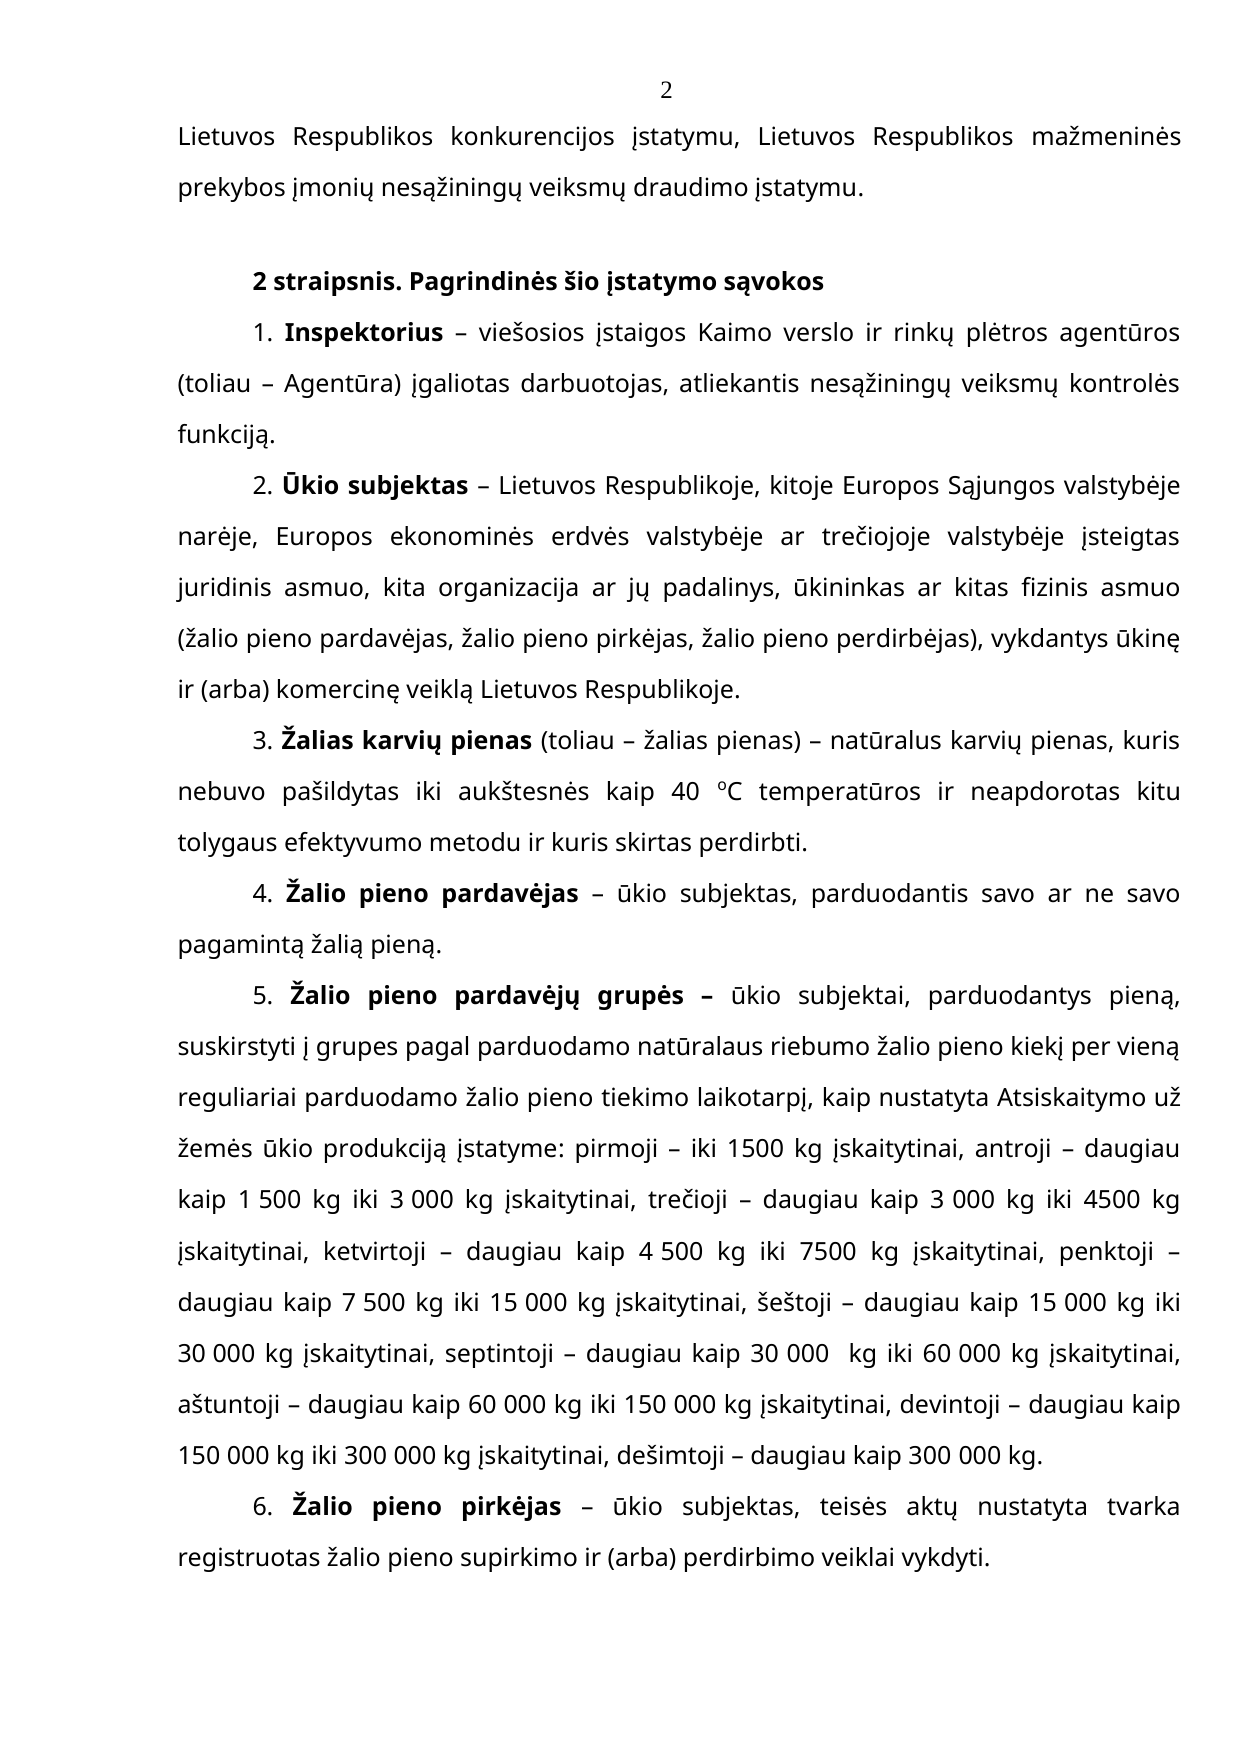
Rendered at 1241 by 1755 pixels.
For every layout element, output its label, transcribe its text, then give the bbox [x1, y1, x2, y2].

text 2 straipsnis. Pagrindinės šio įstatymo sąvokos [177, 263, 1181, 297]
text 3. Žalias karvių pienas (toliau – žalias pienas) – natūralus karvių pienas, kuris nebuvo pašildytas iki aukštesnės kaip 40 oC temperatūros ir neapdorotas kitu tolygaus efektyvumo metodu ir kuris skirtas perdirbti. [177, 723, 1181, 859]
text Lietuvos Respublikos konkurencijos įstatymu, Lietuvos Respublikos mažmeninės prekybos įmonių nesąžiningų veiksmų draudimo įstatymu. [177, 118, 1181, 203]
text 2. Ūkio subjektas – Lietuvos Respublikoje, kitoje Europos Sąjungos valstybėje narėje, Europos ekonominės erdvės valstybėje ar trečiojoje valstybėje įsteigtas juridinis asmuo, kita organizacija ar jų padalinys, ūkininkas ar kitas fizinis asmuo (žalio pieno pardavėjas, žalio pieno pirkėjas, žalio pieno perdirbėjas), vykdantys ūkinę ir (arba) komercinę veiklą Lietuvos Respublikoje. [177, 467, 1181, 706]
text 4. Žalio pieno pardavėjas – ūkio subjektas, parduodantis savo ar ne savo pagamintą žalią pieną. [177, 876, 1181, 961]
text 5. Žalio pieno pardavėjų grupės – ūkio subjektai, parduodantys pieną, suskirstyti į grupes pagal parduodamo natūralaus riebumo žalio pieno kiekį per vieną reguliariai parduodamo žalio pieno tiekimo laikotarpį, kaip nustatyta Atsiskaitymo už žemės ūkio produkciją įstatyme: pirmoji – iki 1500 kg įskaitytinai, antroji – daugiau kaip 1 500 kg iki 3 000 kg įskaitytinai, trečioji – daugiau kaip 3 000 kg iki 4500 kg įskaitytinai, ketvirtoji – daugiau kaip 4 500 kg iki 7500 kg įskaitytinai, penktoji – daugiau kaip 7 500 kg iki 15 000 kg įskaitytinai, šeštoji – daugiau kaip 15 000 kg iki 30 000 kg įskaitytinai, septintoji – daugiau kaip 30 000 kg iki 60 000 kg įskaitytinai, aštuntoji – daugiau kaip 60 000 kg iki 150 000 kg įskaitytinai, devintoji – daugiau kaip 150 000 kg iki 300 000 kg įskaitytinai, dešimtoji – daugiau kaip 300 000 kg. [177, 978, 1181, 1471]
text 6. Žalio pieno pirkėjas – ūkio subjektas, teisės aktų nustatyta tvarka registruotas žalio pieno supirkimo ir (arba) perdirbimo veiklai vykdyti. [177, 1488, 1181, 1573]
text 1. Inspektorius – viešosios įstaigos Kaimo verslo ir rinkų plėtros agentūros (toliau – Agentūra) įgaliotas darbuotojas, atliekantis nesąžiningų veiksmų kontrolės funkciją. [177, 314, 1181, 451]
